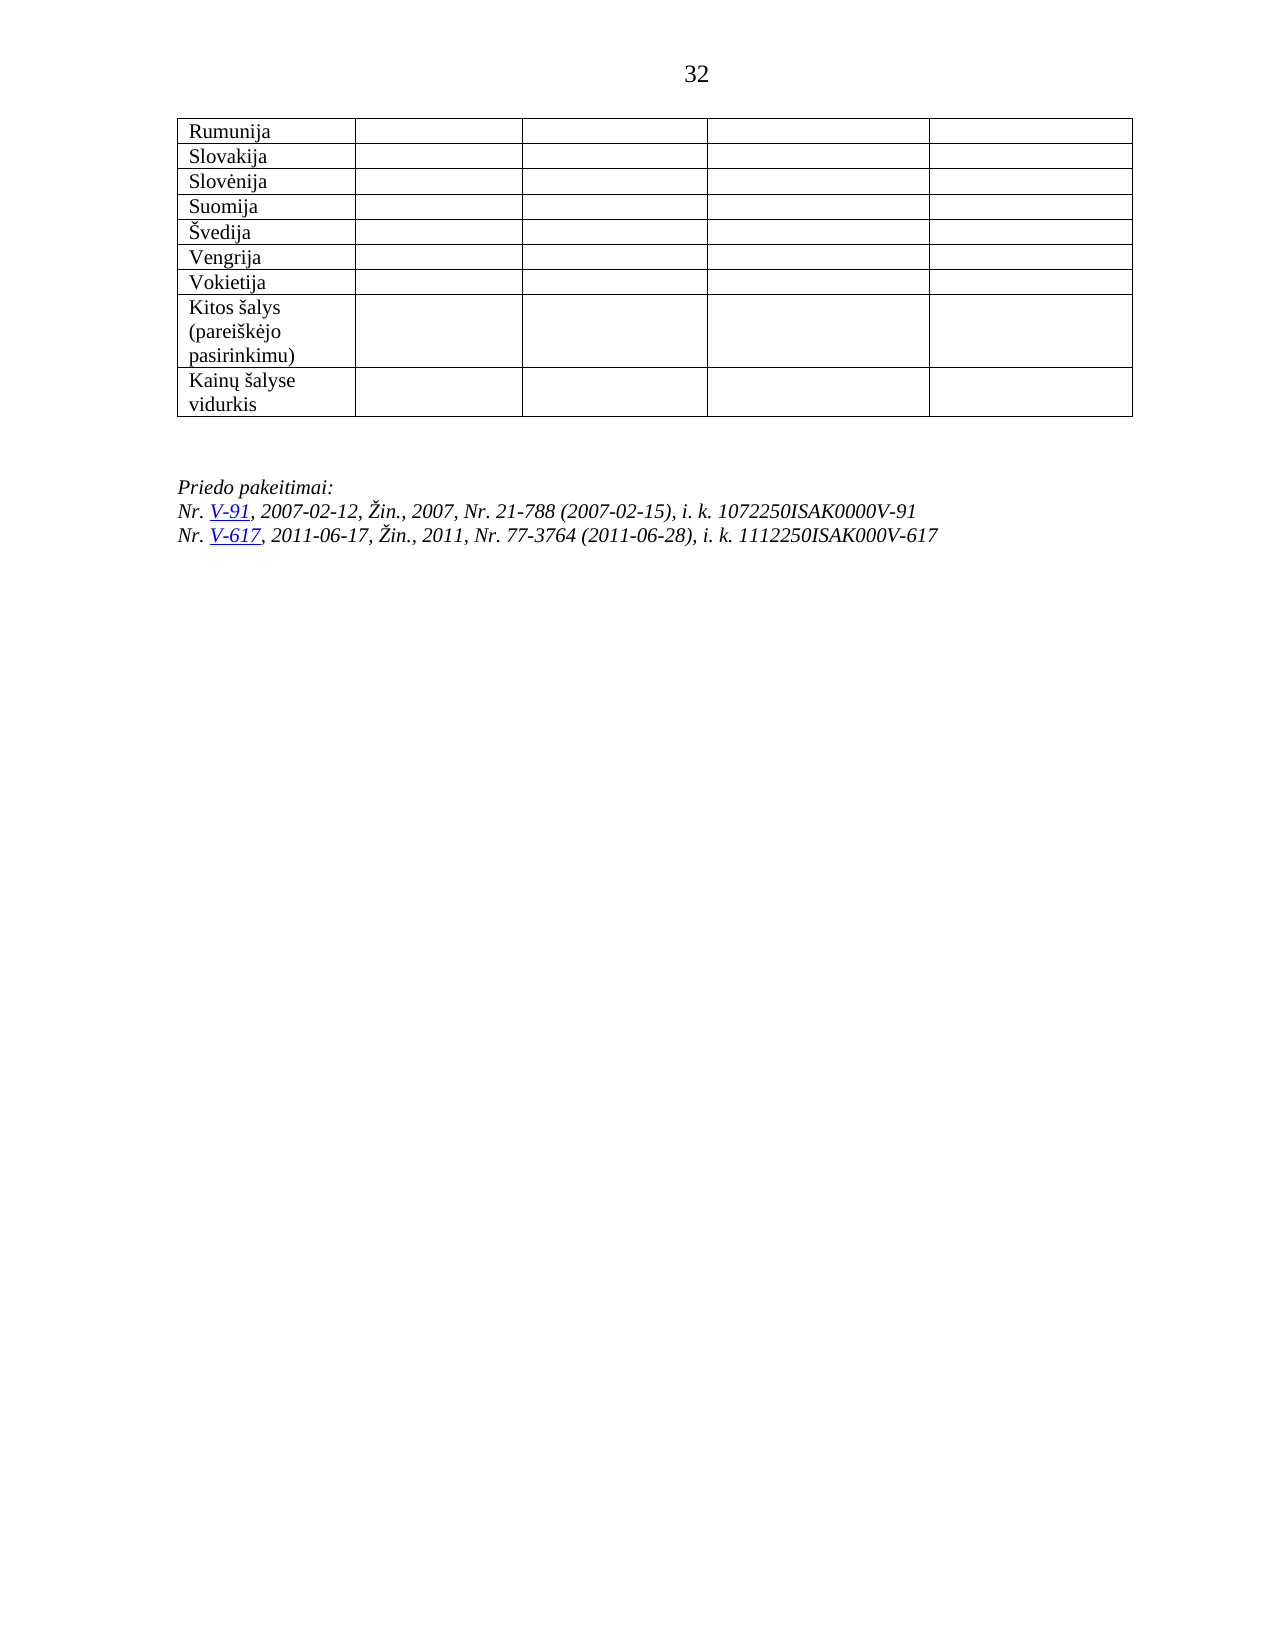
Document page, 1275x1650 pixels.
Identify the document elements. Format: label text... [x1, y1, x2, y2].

table_cell [356, 245, 522, 269]
table_cell Švedija [178, 220, 355, 244]
table_cell [523, 220, 707, 244]
table_cell [523, 119, 707, 143]
table_cell [708, 220, 929, 244]
table_cell [708, 119, 929, 143]
table_cell [930, 119, 1132, 143]
table_cell Vokietija [178, 270, 355, 294]
table_cell [356, 119, 522, 143]
table_cell Slovakija [178, 144, 355, 168]
table_cell [356, 220, 522, 244]
table_cell [523, 169, 707, 193]
table_cell [523, 195, 707, 218]
table_cell Vengrija [178, 245, 355, 269]
table_cell [708, 295, 929, 367]
table_cell [708, 368, 929, 416]
table_cell [930, 245, 1132, 269]
table_cell [930, 220, 1132, 244]
table_cell [523, 144, 707, 168]
table_cell [708, 245, 929, 269]
table_cell Rumunija [178, 119, 355, 143]
table_cell [930, 368, 1132, 416]
table_cell [356, 169, 522, 193]
text Nr. V-617, 2011-06-17, Žin., 2011, Nr. 77-3764 (2011-06-28), i. k. 1112250ISAK000V-617 [177, 523, 1216, 547]
table_cell Suomija [178, 195, 355, 218]
table_cell Slovėnija [178, 169, 355, 193]
table_cell Kainų šalyse vidurkis [178, 368, 355, 416]
text Priedo pakeitimai: [177, 475, 1216, 499]
table_cell [930, 295, 1132, 367]
table_cell [708, 169, 929, 193]
table_cell [708, 144, 929, 168]
table_cell [930, 169, 1132, 193]
table_cell [523, 270, 707, 294]
table_cell [356, 270, 522, 294]
table_cell [930, 195, 1132, 218]
table_cell [356, 295, 522, 367]
table_cell [930, 270, 1132, 294]
table_cell [523, 295, 707, 367]
table_cell [708, 270, 929, 294]
table_cell [708, 195, 929, 218]
table_cell [356, 144, 522, 168]
text Nr. V-91, 2007-02-12, Žin., 2007, Nr. 21-788 (2007-02-15), i. k. 1072250ISAK0000V-91 [177, 499, 1216, 523]
table_cell [356, 195, 522, 218]
table_cell [930, 144, 1132, 168]
table_cell [523, 245, 707, 269]
table_cell [356, 368, 522, 416]
table_cell [523, 368, 707, 416]
table_cell Kitos šalys (pareiškėjo pasirinkimu) [178, 295, 355, 367]
